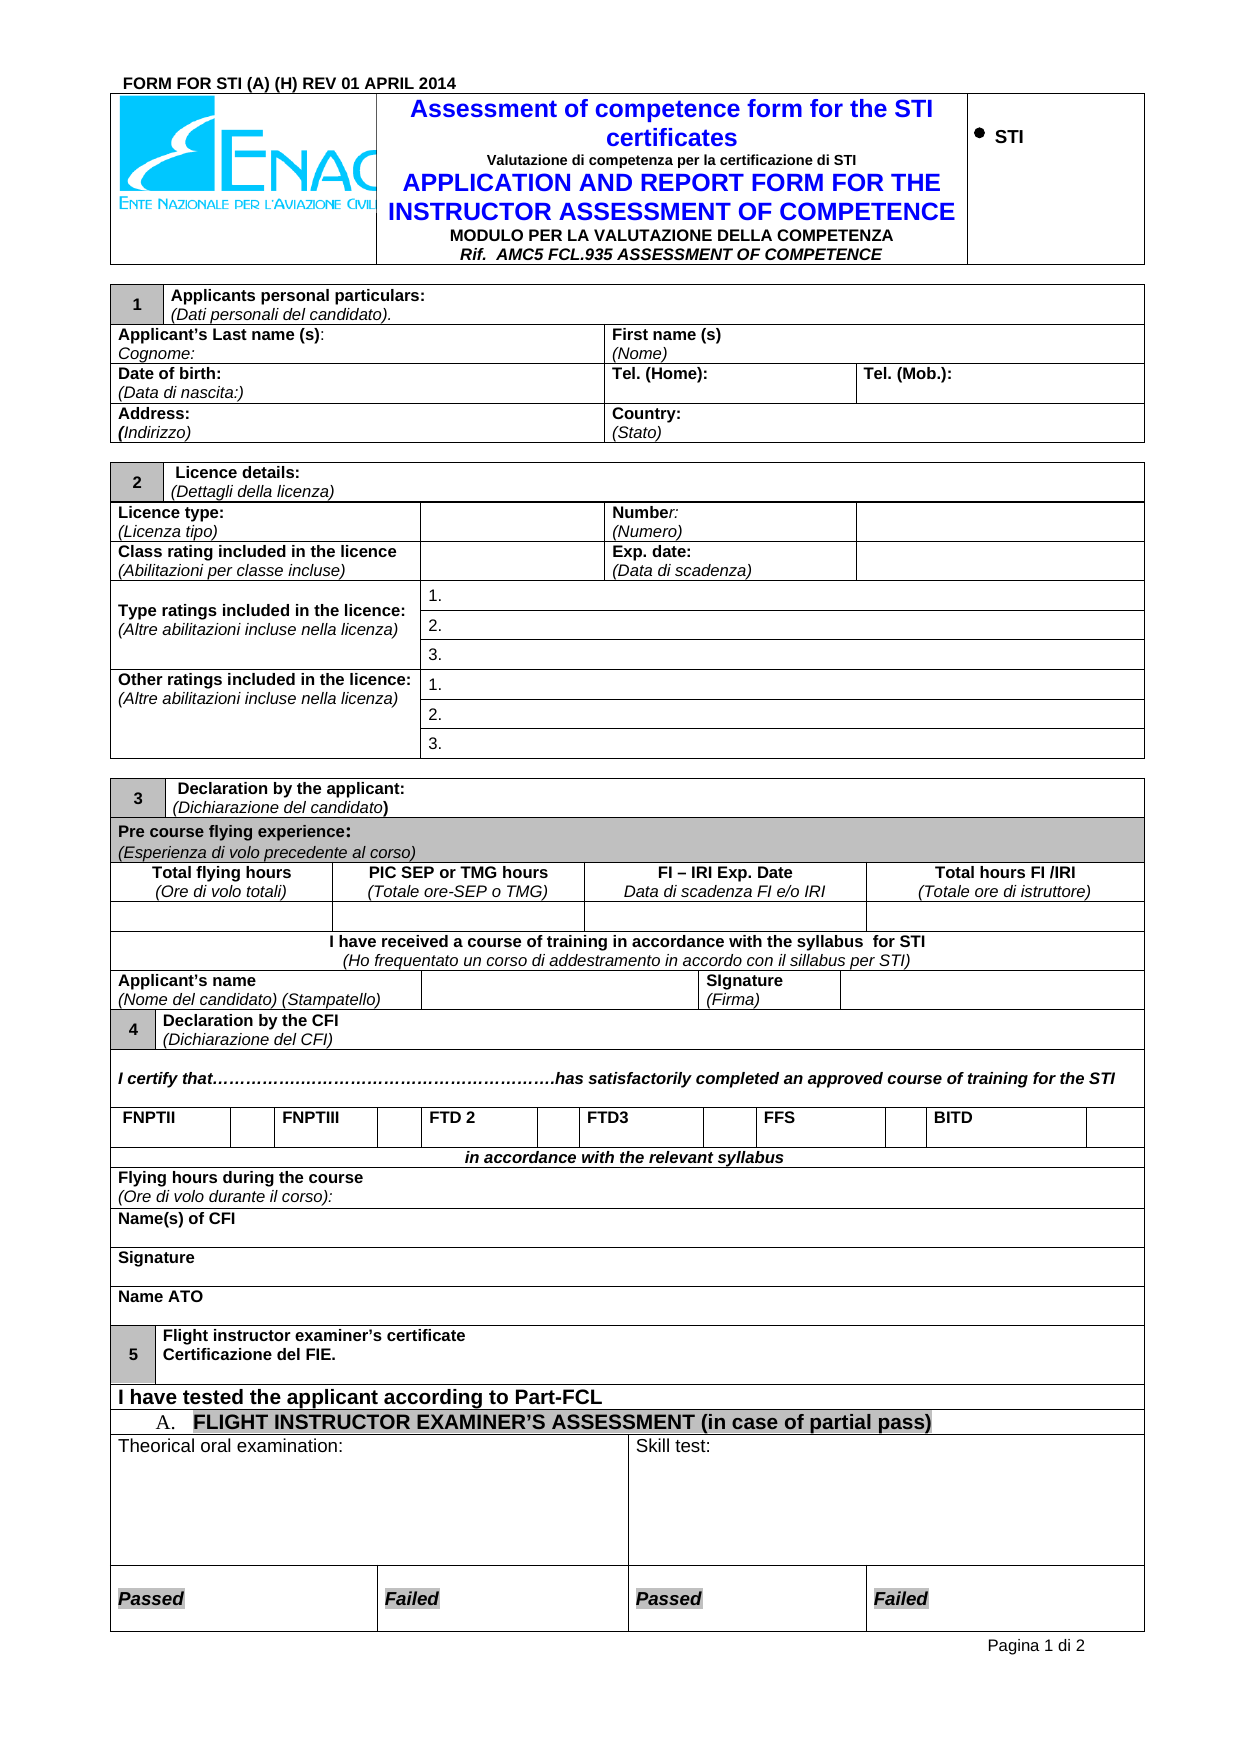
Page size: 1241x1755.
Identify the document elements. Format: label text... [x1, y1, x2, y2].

table_cell FI – IRI Exp. Date Data di scadenza FI e/o IRI [585, 863, 866, 901]
table_header  STI [968, 94, 1144, 264]
table_cell Applicant’s Last name (s): Cognome: [111, 325, 604, 363]
table_cell I have received a course of training in accordance with the syllabus for STI (Ho frequentato un corso di addestramento in accordo con il sillabus per STI) [111, 932, 1144, 970]
table_header 1 [111, 285, 163, 324]
table_cell [857, 503, 1144, 541]
table_cell 3. [421, 640, 1144, 669]
table_cell [886, 1108, 926, 1147]
table_header Applicants personal particulars: (Dati personali del candidato). [164, 285, 435, 324]
table_cell [1087, 1108, 1144, 1147]
table_cell [867, 902, 1144, 931]
table_cell Skill test: [629, 1435, 1144, 1564]
table_cell Class rating included in the licence (Abilitazioni per classe incluse) [111, 542, 420, 580]
table_cell FFS [757, 1108, 885, 1147]
table_cell [421, 503, 604, 541]
table_cell FNPTII [111, 1108, 230, 1147]
table_cell [231, 1108, 274, 1147]
table_cell [421, 542, 604, 580]
table_cell [585, 902, 866, 931]
table_header [435, 285, 1144, 324]
table_cell in accordance with the relevant syllabus [111, 1148, 1144, 1167]
table_cell SIgnature (Firma) [699, 971, 840, 1009]
table_cell Country: (Stato) [605, 404, 1144, 442]
table_cell BITD [927, 1108, 1086, 1147]
table_cell 2. [421, 611, 1144, 639]
table_cell FNPTIII [275, 1108, 377, 1147]
table_header Assessment of competence form for the STI certificates Valutazione di competenza per la certificazione di STI APPLICATION AND REPORT FORM FOR THE INSTRUCTOR ASSESSMENT OF COMPETENCE MODULO PER LA VALUTAZIONE DELLA COMPETENZA Rif. AMC5 FCL.935 ASSESSMENT OF COMPETENCE [377, 94, 967, 264]
table_cell Date of birth: (Data di nascita:) [111, 364, 604, 402]
table_cell Passed [629, 1566, 866, 1631]
table_cell 1. [421, 670, 1144, 698]
table_cell Name ATO [111, 1287, 1144, 1325]
table_cell Other ratings included in the licence: (Altre abilitazioni incluse nella licenza) [111, 670, 420, 758]
table_cell [704, 1108, 756, 1147]
table_header [111, 94, 376, 264]
table_cell [841, 971, 1144, 1009]
table_cell 4 [111, 1010, 155, 1049]
table_cell 3. [421, 729, 1144, 758]
table_cell I certify that…………….……………………………………….has satisfactorily completed an approved course of training for the STI [111, 1050, 1144, 1107]
table_header 2 [111, 463, 163, 501]
table_cell Address: (Indirizzo) [111, 404, 604, 442]
table_cell FLIGHT INSTRUCTOR EXAMINER’S ASSESSMENT (in case of partial pass) [111, 1410, 1144, 1434]
table_cell Failed [378, 1566, 628, 1631]
table_cell Flying hours during the course (Ore di volo durante il corso): [111, 1168, 1144, 1208]
table_cell Licence type: (Licenza tipo) [111, 503, 420, 541]
table_cell FTD 2 [422, 1108, 537, 1147]
table_cell I have tested the applicant according to Part-FCL [111, 1385, 1144, 1408]
table_cell Total hours FI /IRI (Totale ore di istruttore) [867, 863, 1144, 901]
table_header 3 [111, 779, 165, 817]
table_cell Type ratings included in the licence: (Altre abilitazioni incluse nella licenza) [111, 581, 420, 669]
table_cell Tel. (Mob.): [857, 364, 1144, 402]
table_cell [422, 971, 698, 1009]
table_cell 2. [421, 700, 1144, 728]
table_cell FTD3 [580, 1108, 703, 1147]
table_cell Flight instructor examiner’s certificate Certificazione del FIE. [156, 1326, 1144, 1383]
table_cell [111, 902, 332, 931]
table_cell Theorical oral examination: [111, 1435, 628, 1564]
table_cell Signature [111, 1248, 1144, 1286]
table_cell [333, 902, 584, 931]
table_cell 1. [421, 581, 1144, 610]
table_cell [857, 542, 1144, 580]
table_cell [378, 1108, 421, 1147]
table_cell Name(s) of CFI [111, 1209, 1144, 1247]
table_cell Number: (Numero) [605, 503, 856, 541]
table_cell PIC SEP or TMG hours (Totale ore-SEP o TMG) [333, 863, 584, 901]
table_cell Failed [867, 1566, 1144, 1631]
table_cell Pre course flying experience: (Esperienza di volo precedente al corso) [111, 818, 1144, 862]
table_header Declaration by the applicant: (Dichiarazione del candidato) [166, 779, 1144, 817]
table_cell First name (s) (Nome) [605, 325, 1144, 363]
table_cell 5 [111, 1326, 155, 1383]
table_cell [538, 1108, 579, 1147]
table_cell Total flying hours (Ore di volo totali) [111, 863, 332, 901]
table_cell Declaration by the CFI (Dichiarazione del CFI) [156, 1010, 1144, 1049]
text FORM FOR STI (A) (H) REV 01 APRIL 2014 [118, 74, 1122, 93]
table_cell Passed [111, 1566, 377, 1631]
table_cell Applicant’s name (Nome del candidato) (Stampatello) [111, 971, 421, 1009]
table_cell Exp. date: (Data di scadenza) [605, 542, 856, 580]
table_cell Tel. (Home): [605, 364, 856, 402]
table_header Licence details: (Dettagli della licenza) [164, 463, 1144, 501]
